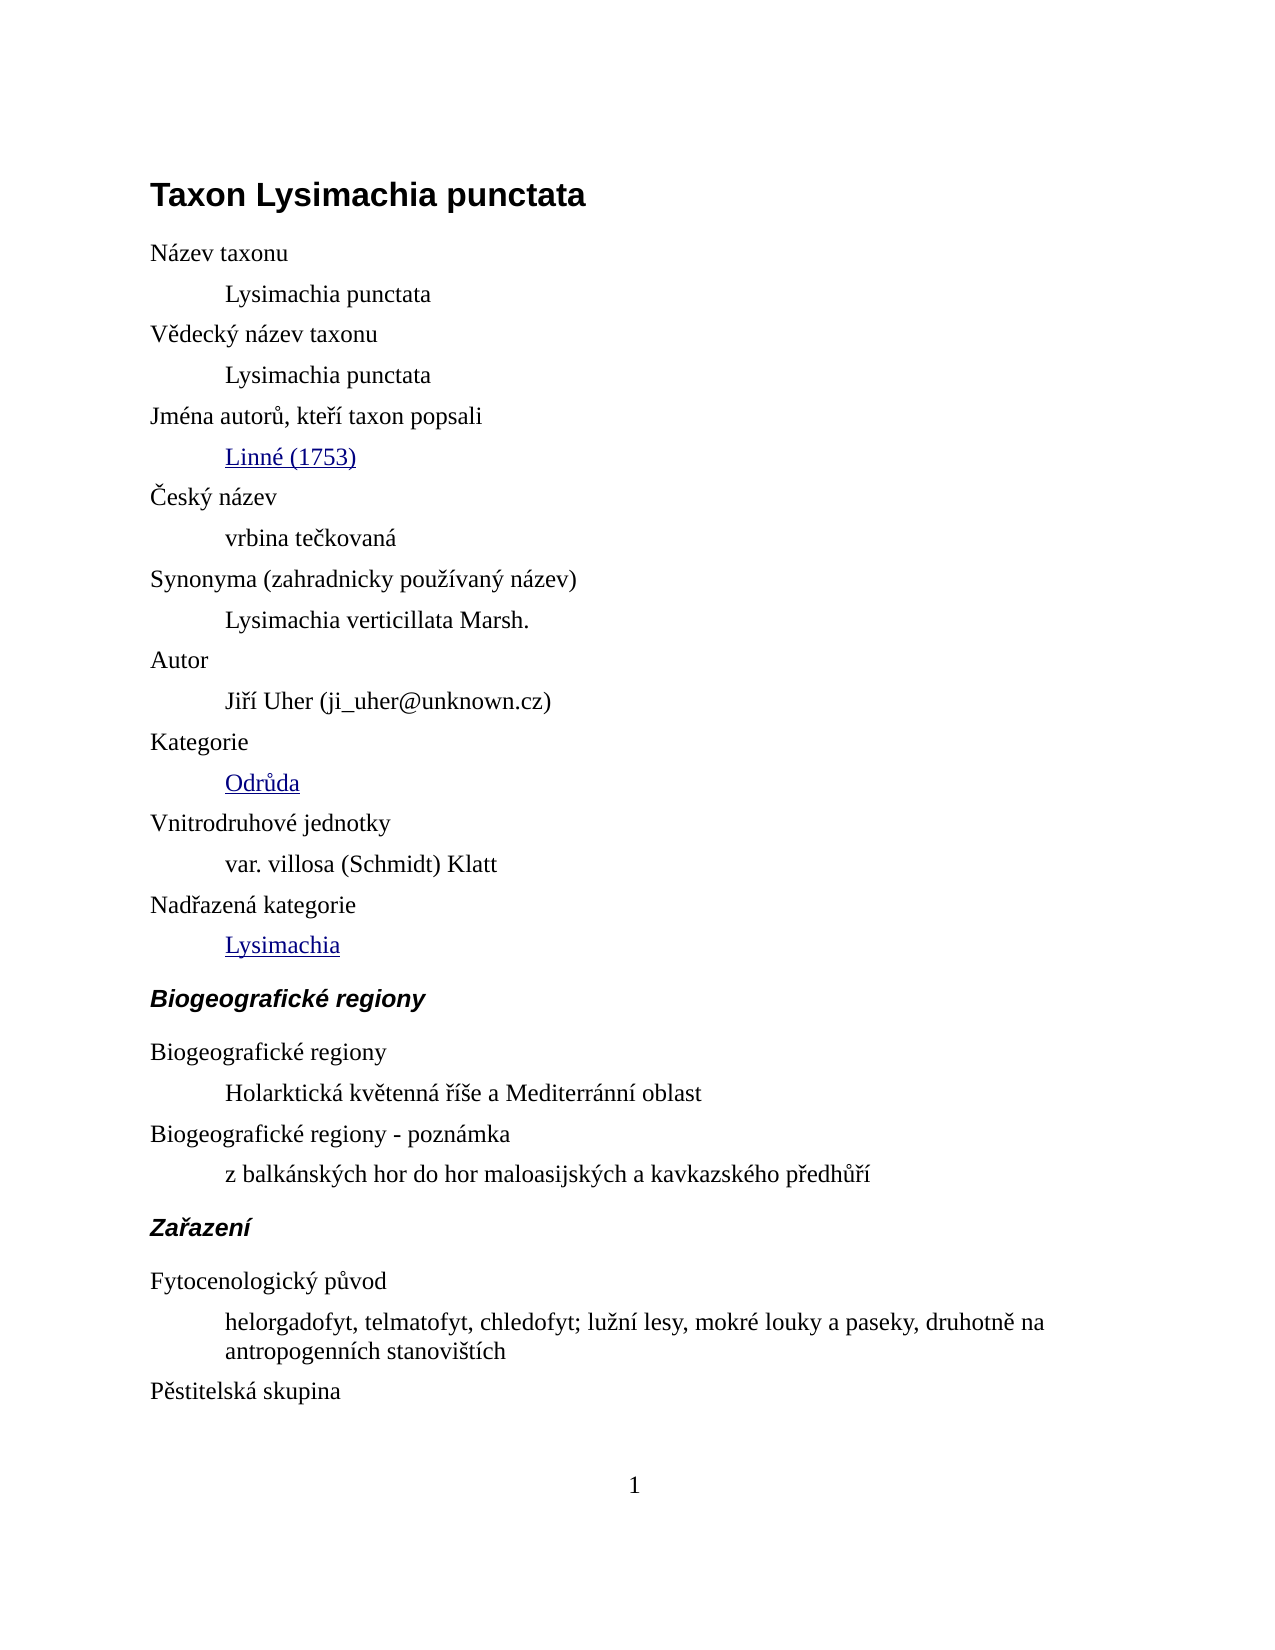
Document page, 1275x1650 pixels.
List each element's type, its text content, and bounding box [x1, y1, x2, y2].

text vrbina tečkovaná [225, 523, 1125, 552]
text Nadřazená kategorie [150, 890, 1125, 918]
text Pěstitelská skupina [150, 1376, 1125, 1405]
text Biogeografické regiony - poznámka [150, 1119, 1125, 1147]
subtitle Biogeografické regiony [150, 984, 1125, 1013]
text Lysimachia punctata [225, 360, 1125, 389]
text Biogeografické regiony [150, 1037, 1125, 1066]
text Odrůda [225, 768, 1125, 796]
text Fytocenologický původ [150, 1266, 1125, 1295]
text Jiří Uher (ji_uher@unknown.cz) [225, 686, 1125, 715]
text Lysimachia [225, 931, 1125, 959]
text Synonyma (zahradnicky používaný název) [150, 564, 1125, 593]
text var. villosa (Schmidt) Klatt [225, 849, 1125, 878]
text Linné (1753) [225, 442, 1125, 471]
text helorgadofyt, telmatofyt, chledofyt; lužní lesy, mokré louky a paseky, druhotně na antropogenních stanovištích [225, 1307, 1125, 1364]
text Lysimachia punctata [225, 279, 1125, 308]
text Lysimachia verticillata Marsh. [225, 605, 1125, 633]
text Autor [150, 645, 1125, 674]
text Český název [150, 482, 1125, 511]
text Název taxonu [150, 238, 1125, 267]
text Vnitrodruhové jednotky [150, 808, 1125, 837]
text z balkánských hor do hor maloasijských a kavkazského předhůří [225, 1159, 1125, 1188]
text Jména autorů, kteří taxon popsali [150, 401, 1125, 430]
subtitle Zařazení [150, 1213, 1125, 1242]
text Holarktická květenná říše a Mediterránní oblast [225, 1078, 1125, 1107]
subtitle Taxon Lysimachia punctata [150, 175, 1125, 214]
text Vědecký název taxonu [150, 319, 1125, 348]
text Kategorie [150, 727, 1125, 756]
